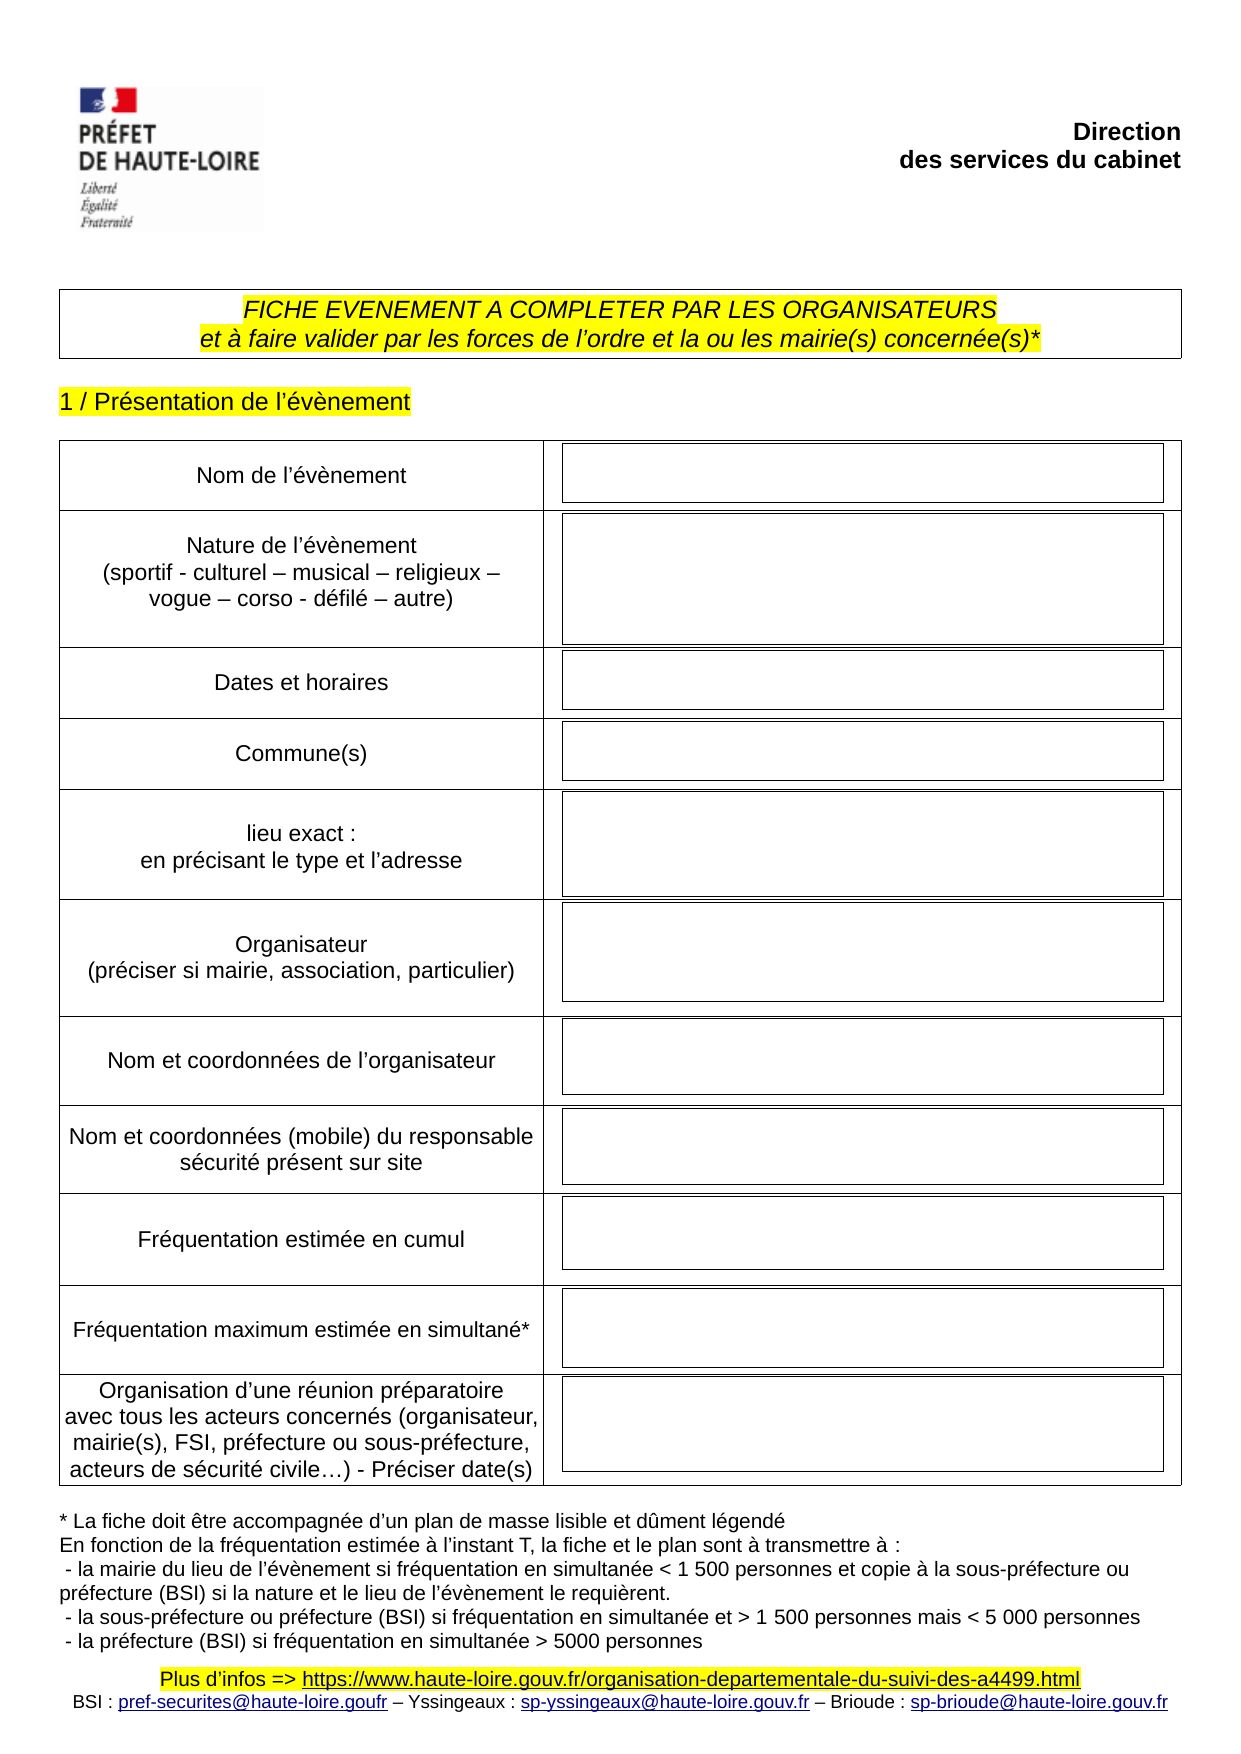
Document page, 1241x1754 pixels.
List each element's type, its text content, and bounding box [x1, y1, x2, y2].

table_header [544, 441, 1181, 510]
table_cell Fréquentation maximum estimée en simultané* [60, 1286, 543, 1373]
table_cell Dates et horaires [60, 648, 543, 718]
table_cell [544, 1194, 1181, 1285]
table_cell Organisation d’une réunion préparatoire avec tous les acteurs concernés (organisateur, mairie(s), FSI, préfecture ou sous-préfecture, acteurs de sécurité civile…) - Préciser date(s) [60, 1375, 543, 1485]
table_cell [544, 1106, 1181, 1193]
table_cell Fréquentation estimée en cumul [60, 1194, 543, 1285]
table_cell [544, 1375, 1181, 1485]
table_cell [544, 900, 1181, 1016]
text 1 / Présentation de l’évènement [59, 387, 1181, 416]
text En fonction de la fréquentation estimée à l’instant T, la fiche et le plan sont à transmettre à : [59, 1533, 1181, 1557]
table_header - la mairie du lieu de l’évènement si fréquentation en simultanée < 1 500 personnes et copie à la sous-préfecture ou préfecture (BSI) si la nature et le lieu de l’évènement le requièrent. - la sous-préfecture ou préfecture (BSI) si fréquentation en simultanée et > 1 500 personnes mais < 5 000 personnes - la préfecture (BSI) si fréquentation en simultanée > 5000 personnes [59, 1557, 1181, 1653]
table_cell [544, 1286, 1181, 1373]
table_cell Nom et coordonnées (mobile) du responsable sécurité présent sur site [60, 1106, 543, 1193]
table_cell [544, 511, 1181, 647]
table_cell [544, 790, 1181, 899]
table_cell Commune(s) [60, 719, 543, 788]
table_cell Nature de l’évènement (sportif - culturel – musical – religieux – vogue – corso - défilé – autre) [60, 511, 543, 647]
text * La fiche doit être accompagnée d’un plan de masse lisible et dûment légendé [59, 1509, 1181, 1533]
picture [57, 64, 282, 249]
text BSI : pref-securites@haute-loire.goufr – Yssingeaux : sp-yssingeaux@haute-loire.gouv.fr – Brioude : sp-brioude@haute-loire.gouv.fr [59, 1691, 1181, 1713]
text Plus d’infos => https://www.haute-loire.gouv.fr/organisation-departementale-du-suivi-des-a4499.html [59, 1667, 1181, 1691]
table_cell Organisateur (préciser si mairie, association, particulier) [60, 900, 543, 1016]
text Direction [282, 117, 1181, 145]
table_cell [544, 648, 1181, 718]
table_cell Nom et coordonnées de l’organisateur [60, 1017, 543, 1105]
table_cell [544, 719, 1181, 788]
table_header FICHE EVENEMENT A COMPLETER PAR LES ORGANISATEURS et à faire valider par les forces de l’ordre et la ou les mairie(s) concernée(s)* [60, 290, 1181, 358]
text des services du cabinet [282, 145, 1181, 174]
table_cell [544, 1017, 1181, 1105]
table_header Nom de l’évènement [60, 441, 543, 510]
table_cell lieu exact : en précisant le type et l’adresse [60, 790, 543, 899]
